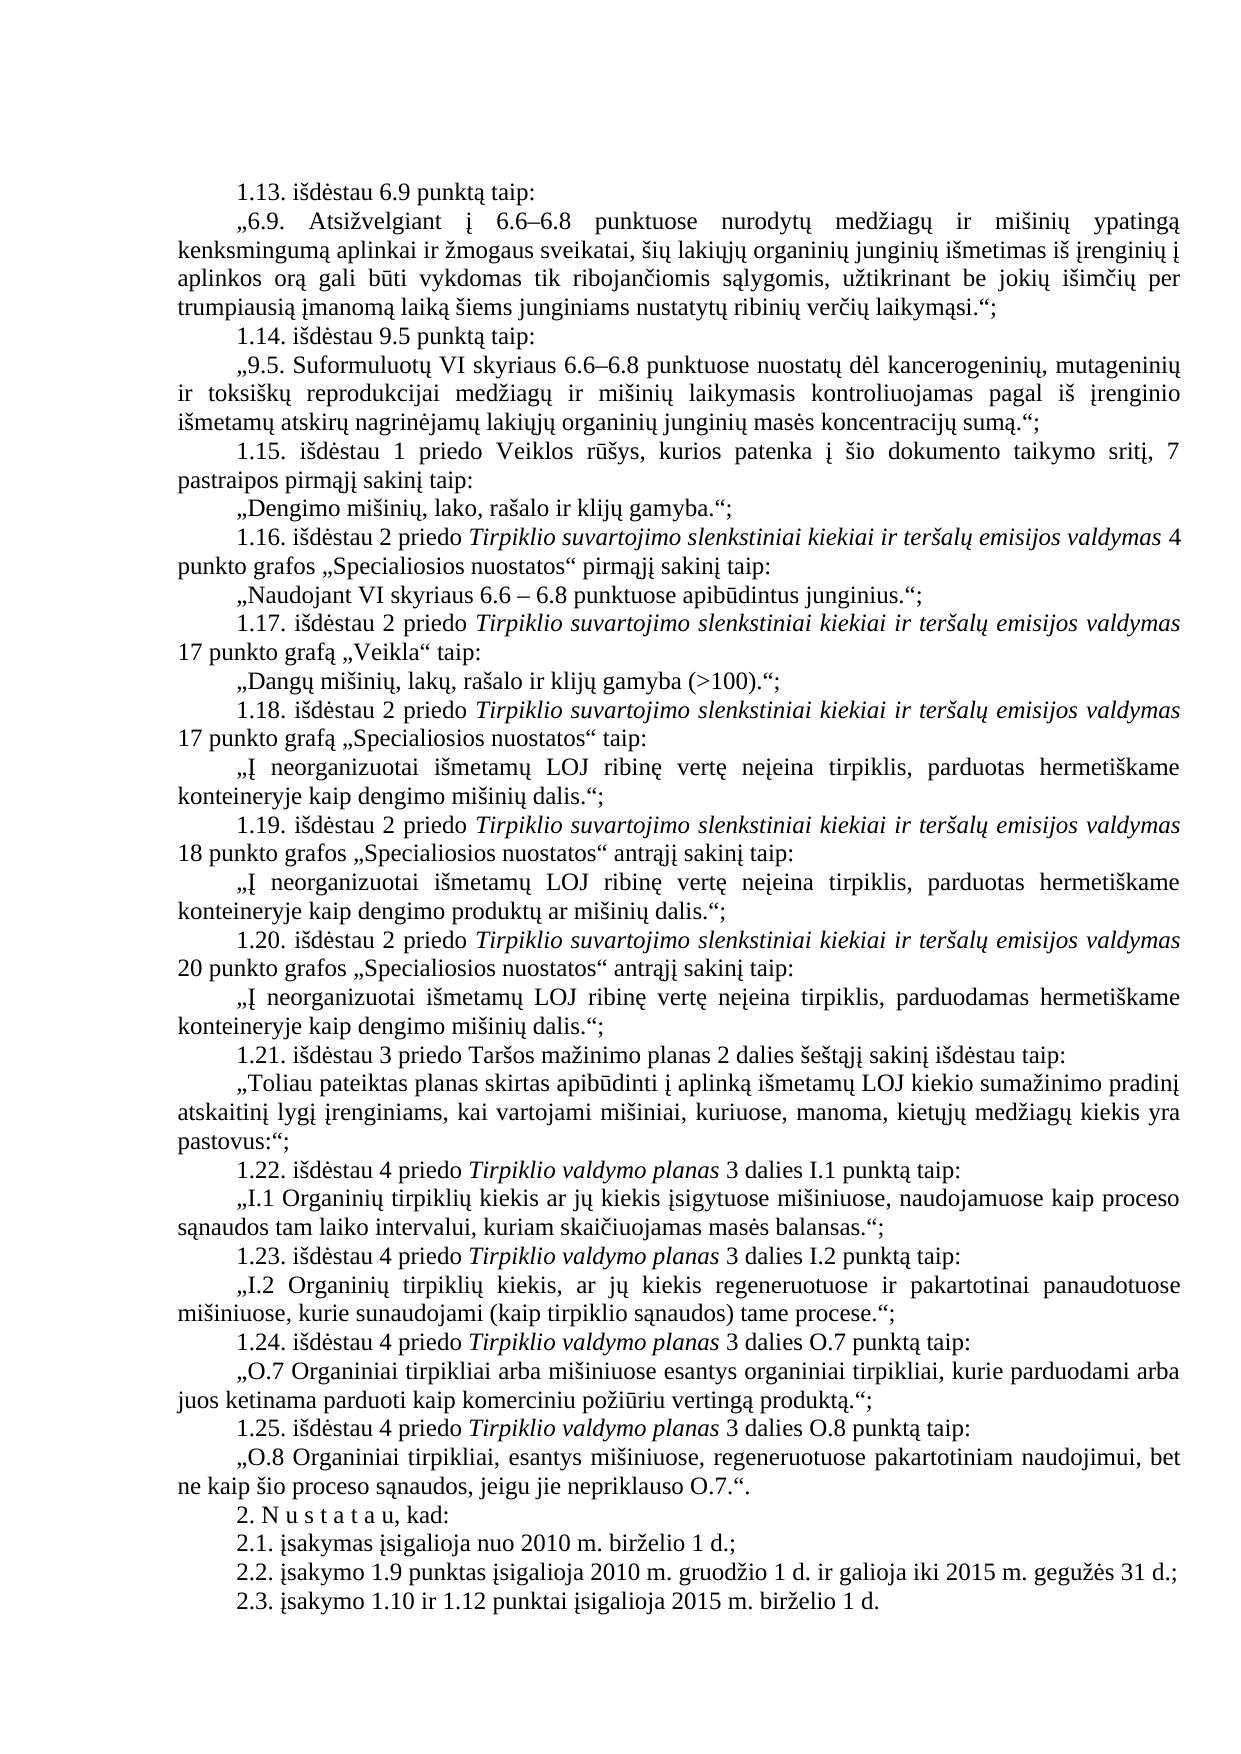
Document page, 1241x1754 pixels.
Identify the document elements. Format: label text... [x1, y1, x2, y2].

text „Toliau pateiktas planas skirtas apibūdinti į aplinką išmetamų LOJ kiekio sumažinimo pradinį atskaitinį lygį įrenginiams, kai vartojami mišiniai, kuriuose, manoma, kietųjų medžiagų kiekis yra pastovus:“; [177, 1068, 1181, 1155]
text „9.5. Suformuluotų VI skyriaus 6.6–6.8 punktuose nuostatų dėl kancerogeninių, mutageninių ir toksiškų reprodukcijai medžiagų ir mišinių laikymasis kontroliuojamas pagal iš įrenginio išmetamų atskirų nagrinėjamų lakiųjų organinių junginių masės koncentracijų sumą.“; [177, 350, 1181, 436]
text 1.24. išdėstau 4 priedo Tirpiklio valdymo planas 3 dalies O.7 punktą taip: [177, 1327, 1181, 1356]
text „Į neorganizuotai išmetamų LOJ ribinę vertę neįeina tirpiklis, parduotas hermetiškame konteineryje kaip dengimo mišinių dalis.“; [177, 752, 1181, 810]
text „O.7 Organiniai tirpikliai arba mišiniuose esantys organiniai tirpikliai, kurie parduodami arba juos ketinama parduoti kaip komerciniu požiūriu vertingą produktą.“; [177, 1356, 1181, 1413]
text 1.16. išdėstau 2 priedo Tirpiklio suvartojimo slenkstiniai kiekiai ir teršalų emisijos valdymas 4 punkto grafos „Specialiosios nuostatos“ pirmąjį sakinį taip: [177, 522, 1181, 580]
text „I.2 Organinių tirpiklių kiekis, ar jų kiekis regeneruotuose ir pakartotinai panaudotuose mišiniuose, kurie sunaudojami (kaip tirpiklio sąnaudos) tame procese.“; [177, 1270, 1181, 1327]
text 1.17. išdėstau 2 priedo Tirpiklio suvartojimo slenkstiniai kiekiai ir teršalų emisijos valdymas 17 punkto grafą „Veikla“ taip: [177, 608, 1181, 666]
text 2.2. įsakymo 1.9 punktas įsigalioja 2010 m. gruodžio 1 d. ir galioja iki 2015 m. gegužės 31 d.; [177, 1557, 1181, 1586]
text 1.22. išdėstau 4 priedo Tirpiklio valdymo planas 3 dalies I.1 punktą taip: [177, 1155, 1181, 1183]
text „Naudojant VI skyriaus 6.6 – 6.8 punktuose apibūdintus junginius.“; [177, 580, 1181, 608]
text 1.25. išdėstau 4 priedo Tirpiklio valdymo planas 3 dalies O.8 punktą taip: [177, 1413, 1181, 1442]
text „O.8 Organiniai tirpikliai, esantys mišiniuose, regeneruotuose pakartotiniam naudojimui, bet ne kaip šio proceso sąnaudos, jeigu jie nepriklauso O.7.“. [177, 1442, 1181, 1500]
text 1.20. išdėstau 2 priedo Tirpiklio suvartojimo slenkstiniai kiekiai ir teršalų emisijos valdymas 20 punkto grafos „Specialiosios nuostatos“ antrąjį sakinį taip: [177, 925, 1181, 982]
text „I.1 Organinių tirpiklių kiekis ar jų kiekis įsigytuose mišiniuose, naudojamuose kaip proceso sąnaudos tam laiko intervalui, kuriam skaičiuojamas masės balansas.“; [177, 1183, 1181, 1241]
text 1.19. išdėstau 2 priedo Tirpiklio suvartojimo slenkstiniai kiekiai ir teršalų emisijos valdymas 18 punkto grafos „Specialiosios nuostatos“ antrąjį sakinį taip: [177, 810, 1181, 867]
text 2.1. įsakymas įsigalioja nuo 2010 m. birželio 1 d.; [177, 1528, 1181, 1557]
text „Į neorganizuotai išmetamų LOJ ribinę vertę neįeina tirpiklis, parduodamas hermetiškame konteineryje kaip dengimo mišinių dalis.“; [177, 982, 1181, 1040]
text „6.9. Atsižvelgiant į 6.6–6.8 punktuose nurodytų medžiagų ir mišinių ypatingą kenksmingumą aplinkai ir žmogaus sveikatai, šių lakiųjų organinių junginių išmetimas iš įrenginių į aplinkos orą gali būti vykdomas tik ribojančiomis sąlygomis, užtikrinant be jokių išimčių per trumpiausią įmanomą laiką šiems junginiams nustatytų ribinių verčių laikymąsi.“; [177, 206, 1181, 321]
text 1.18. išdėstau 2 priedo Tirpiklio suvartojimo slenkstiniai kiekiai ir teršalų emisijos valdymas 17 punkto grafą „Specialiosios nuostatos“ taip: [177, 695, 1181, 752]
text „Į neorganizuotai išmetamų LOJ ribinę vertę neįeina tirpiklis, parduotas hermetiškame konteineryje kaip dengimo produktų ar mišinių dalis.“; [177, 867, 1181, 925]
text 1.15. išdėstau 1 priedo Veiklos rūšys, kurios patenka į šio dokumento taikymo sritį, 7 pastraipos pirmąjį sakinį taip: [177, 436, 1181, 493]
text 1.14. išdėstau 9.5 punktą taip: [177, 321, 1181, 350]
text 1.13. išdėstau 6.9 punktą taip: [177, 177, 1181, 206]
text „Dangų mišinių, lakų, rašalo ir klijų gamyba (>100).“; [177, 666, 1181, 695]
text 2. Nustatau, kad: [177, 1500, 1181, 1528]
text 1.21. išdėstau 3 priedo Taršos mažinimo planas 2 dalies šeštąjį sakinį išdėstau taip: [177, 1040, 1181, 1068]
text 2.3. įsakymo 1.10 ir 1.12 punktai įsigalioja 2015 m. birželio 1 d. [177, 1586, 1181, 1615]
text „Dengimo mišinių, lako, rašalo ir klijų gamyba.“; [177, 493, 1181, 522]
text 1.23. išdėstau 4 priedo Tirpiklio valdymo planas 3 dalies I.2 punktą taip: [177, 1241, 1181, 1270]
